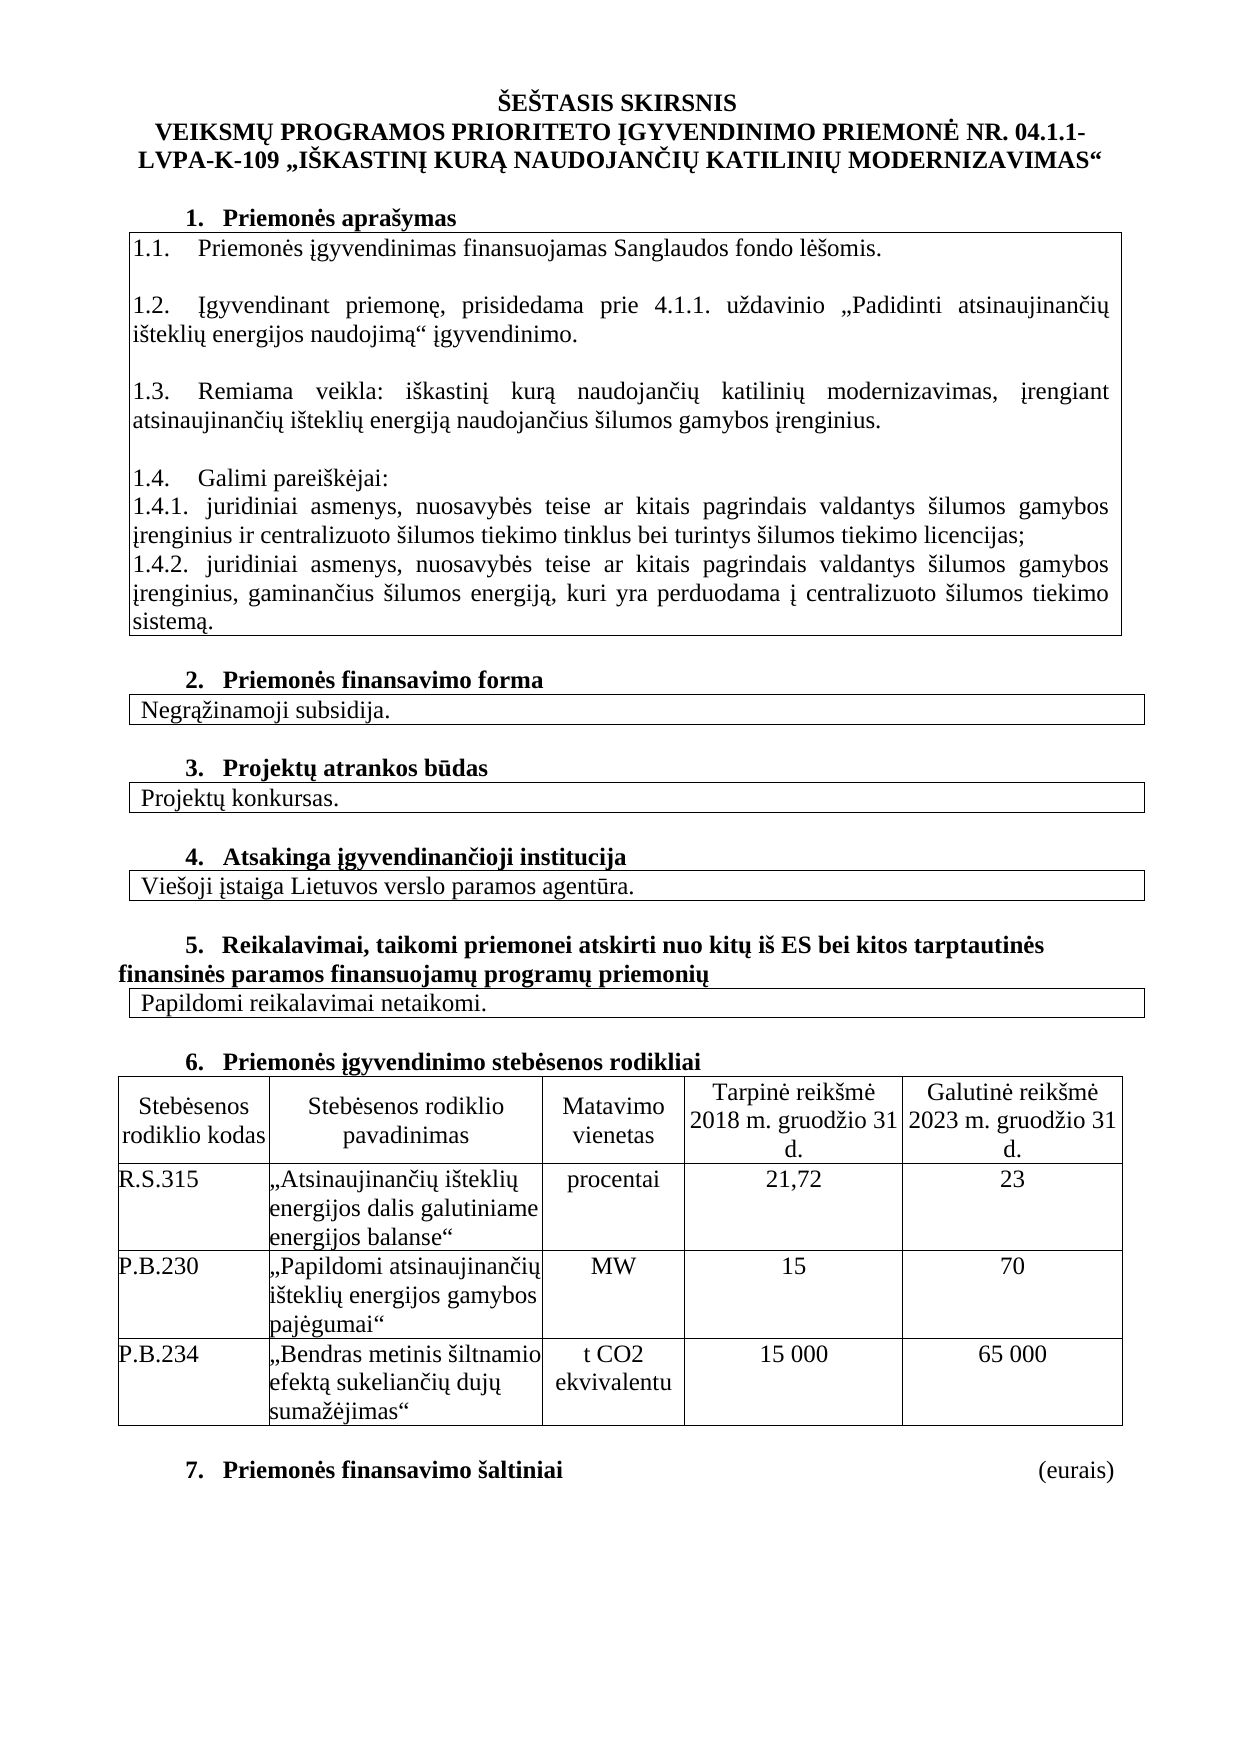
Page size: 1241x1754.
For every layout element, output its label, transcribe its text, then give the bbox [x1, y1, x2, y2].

table_cell [130, 434, 1121, 463]
table_header Stebėsenos rodiklio pavadinimas [270, 1077, 542, 1163]
table_cell P.B.230 [119, 1251, 269, 1338]
table_cell „Atsinaujinančių išteklių energijos dalis galutiniame energijos balanse“ [270, 1164, 542, 1250]
table_cell R.S.315 [119, 1164, 269, 1250]
table_cell „Bendras metinis šiltnamio efektą sukeliančių dujų sumažėjimas“ [270, 1339, 542, 1425]
table_header 1.1. Priemonės įgyvendinimas finansuojamas Sanglaudos fondo lėšomis. [130, 233, 1121, 290]
table_cell 23 [903, 1164, 1122, 1250]
text 5. Reikalavimai, taikomi priemonei atskirti nuo kitų iš ES bei kitos tarptautinės finansinės paramos finansuojamų programų priemonių [118, 930, 1122, 987]
table_cell MW [543, 1251, 684, 1338]
text 3. Projektų atrankos būdas [185, 753, 1122, 782]
table_cell „Papildomi atsinaujinančių išteklių energijos gamybos pajėgumai“ [270, 1251, 542, 1338]
table_cell 15 000 [685, 1339, 902, 1425]
table_cell 1.2. Įgyvendinant priemonę, prisidedama prie 4.1.1. uždavinio „Padidinti atsinaujinančių išteklių energijos naudojimą“ įgyvendinimo. 1.3. Remiama veikla: iškastinį kurą naudojančių katilinių modernizavimas, įrengiant atsinaujinančių išteklių energiją naudojančius šilumos gamybos įrenginius. [130, 290, 1121, 434]
table_cell P.B.234 [119, 1339, 269, 1425]
text 4. Atsakinga įgyvendinančioji institucija [185, 842, 1122, 870]
table_cell 70 [903, 1251, 1122, 1338]
text 6. Priemonės įgyvendinimo stebėsenos rodikliai [185, 1047, 1122, 1076]
table_header Negrąžinamoji subsidija. [130, 695, 1144, 723]
table_cell 21,72 [685, 1164, 902, 1250]
table_header Tarpinė reikšmė 2018 m. gruodžio 31 d. [685, 1077, 902, 1163]
text 1. Priemonės aprašymas [185, 203, 1122, 232]
table_header Galutinė reikšmė 2023 m. gruodžio 31 d. [903, 1077, 1122, 1163]
text VEIKSMŲ PROGRAMOS PRIORITETO ĮGYVENDINIMO PRIEMONĖ NR. 04.1.1-LVPA-K-109 „IŠKASTINĮ KURĄ NAUDOJANČIŲ KATILINIŲ MODERNIZAVIMAS“ [118, 117, 1122, 174]
text ŠEŠTASIS SKIRSNIS [118, 88, 1122, 117]
table_cell 15 [685, 1251, 902, 1338]
table_cell t CO2 ekvivalentu [543, 1339, 684, 1425]
table_cell 1.4. Galimi pareiškėjai: 1.4.1. juridiniai asmenys, nuosavybės teise ar kitais pagrindais valdantys šilumos gamybos įrenginius ir centralizuoto šilumos tiekimo tinklus bei turintys šilumos tiekimo licencijas; 1.4.2. juridiniai asmenys, nuosavybės teise ar kitais pagrindais valdantys šilumos gamybos įrenginius, gaminančius šilumos energiją, kuri yra perduodama į centralizuoto šilumos tiekimo sistemą. [130, 463, 1121, 635]
table_cell procentai [543, 1164, 684, 1250]
text 2. Priemonės finansavimo forma [185, 665, 1122, 694]
table_header Papildomi reikalavimai netaikomi. [130, 989, 1144, 1017]
table_header Projektų konkursas. [130, 783, 1144, 812]
table_cell 65 000 [903, 1339, 1122, 1425]
text 7. Priemonės finansavimo šaltiniai (eurais) [185, 1455, 1122, 1483]
table_header Stebėsenos rodiklio kodas [119, 1077, 269, 1163]
table_header Viešoji įstaiga Lietuvos verslo paramos agentūra. [130, 871, 1144, 900]
table_header Matavimo vienetas [543, 1077, 684, 1163]
